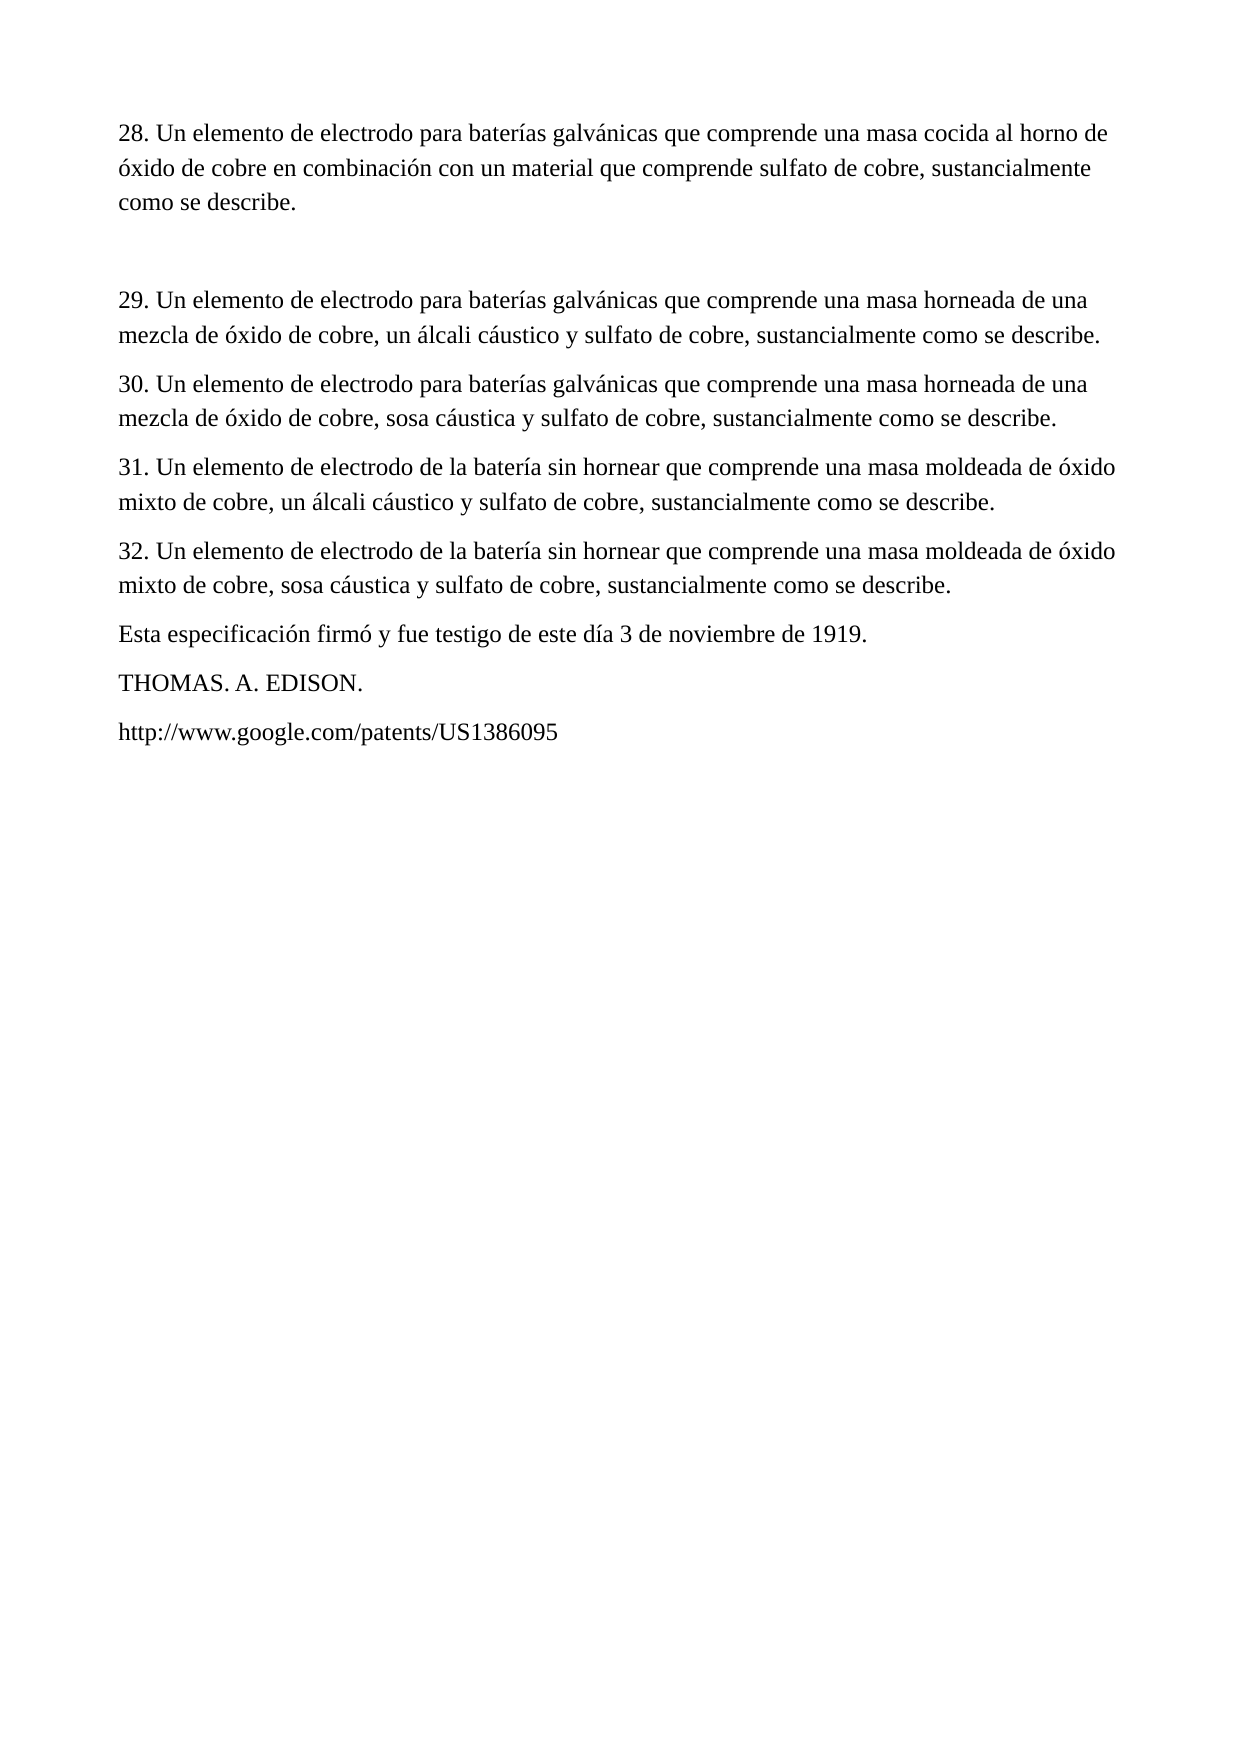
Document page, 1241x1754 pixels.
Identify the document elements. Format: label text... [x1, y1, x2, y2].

text 29. Un elemento de electrodo para baterías galvánicas que comprende una masa horneada de una mezcla de óxido de cobre, un álcali cáustico y sulfato de cobre, sustancialmente como se describe. [118, 285, 1122, 348]
text http://www.google.com/patents/US1386095 [118, 717, 1122, 746]
text THOMAS. A. EDISON. [118, 668, 1122, 697]
text Esta especificación firmó y fue testigo de este día 3 de noviembre de 1919. [118, 619, 1122, 648]
text 30. Un elemento de electrodo para baterías galvánicas que comprende una masa horneada de una mezcla de óxido de cobre, sosa cáustica y sulfato de cobre, sustancialmente como se describe. [118, 369, 1122, 432]
text 28. Un elemento de electrodo para baterías galvánicas que comprende una masa cocida al horno de óxido de cobre en combinación con un material que comprende sulfato de cobre, sustancialmente como se describe. [118, 118, 1122, 216]
text 32. Un elemento de electrodo de la batería sin hornear que comprende una masa moldeada de óxido mixto de cobre, sosa cáustica y sulfato de cobre, sustancialmente como se describe. [118, 536, 1122, 599]
text 31. Un elemento de electrodo de la batería sin hornear que comprende una masa moldeada de óxido mixto de cobre, un álcali cáustico y sulfato de cobre, sustancialmente como se describe. [118, 452, 1122, 516]
